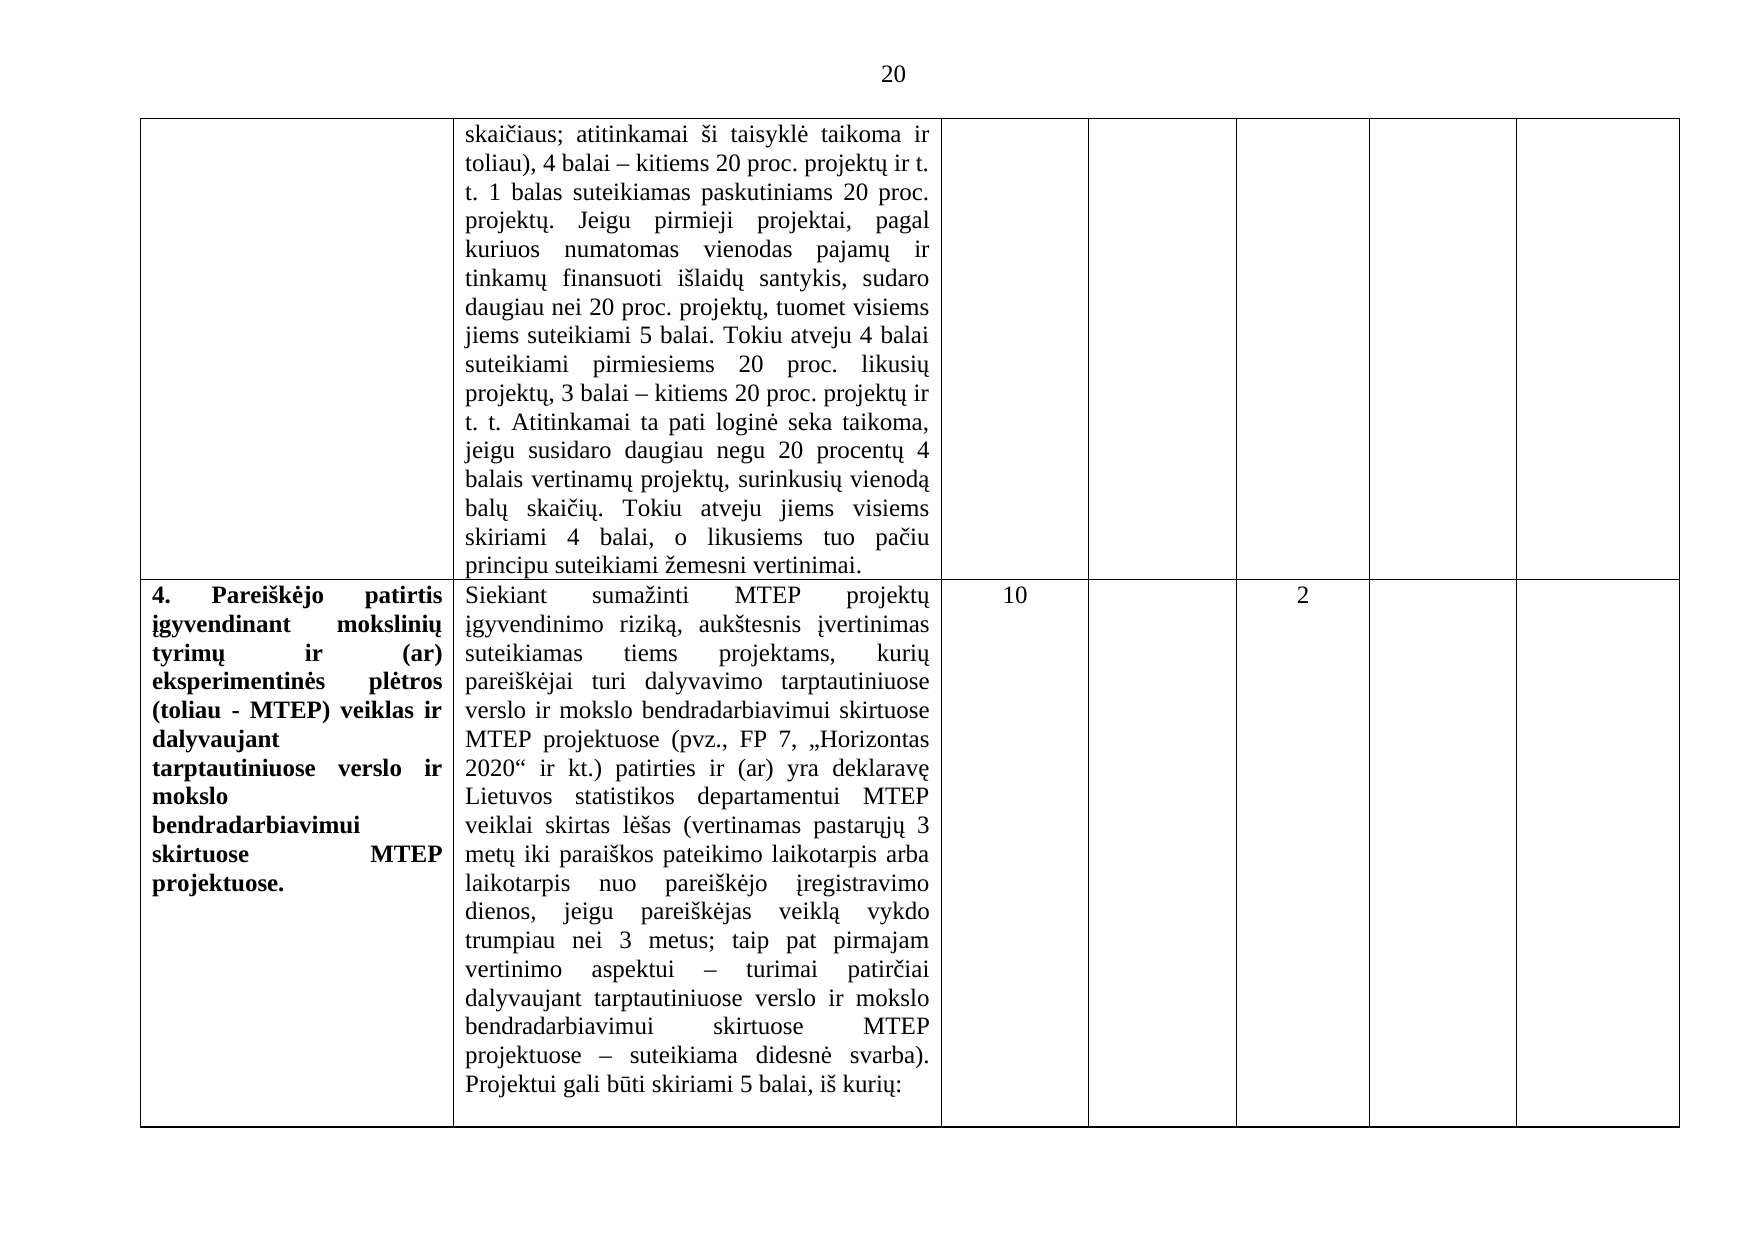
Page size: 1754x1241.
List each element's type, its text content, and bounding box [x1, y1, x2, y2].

table_cell skaičiaus; atitinkamai ši taisyklė taikoma ir toliau), 4 balai – kitiems 20 proc. projektų ir t. t. 1 balas suteikiamas paskutiniams 20 proc. projektų. Jeigu pirmieji projektai, pagal kuriuos numatomas vienodas pajamų ir tinkamų finansuoti išlaidų santykis, sudaro daugiau nei 20 proc. projektų, tuomet visiems jiems suteikiami 5 balai. Tokiu atveju 4 balai suteikiami pirmiesiems 20 proc. likusių projektų, 3 balai – kitiems 20 proc. projektų ir t. t. Atitinkamai ta pati loginė seka taikoma, jeigu susidaro daugiau negu 20 procentų 4 balais vertinamų projektų, surinkusių vienodą balų skaičių. Tokiu atveju jiems visiems skiriami 4 balai, o likusiems tuo pačiu principu suteikiami žemesni vertinimai. [454, 119, 941, 579]
table_cell 10 [942, 580, 1088, 1126]
table_cell [141, 119, 453, 579]
table_cell [1370, 119, 1516, 579]
table_cell [1517, 119, 1679, 579]
table_cell 4. Pareiškėjo patirtis įgyvendinant mokslinių tyrimų ir (ar) eksperimentinės plėtros (toliau - MTEP) veiklas ir dalyvaujant tarptautiniuose verslo ir mokslo bendradarbiavimui skirtuose MTEP projektuose. [141, 580, 453, 1126]
table_cell [942, 119, 1088, 579]
table_cell [1089, 119, 1236, 579]
table_header [1680, 118, 1686, 1127]
table_header [129, 118, 140, 1127]
table_cell [1517, 580, 1679, 1126]
table_cell 2 [1237, 580, 1369, 1126]
table_cell [1370, 580, 1516, 1126]
table_cell [1237, 119, 1369, 579]
table_cell Siekiant sumažinti MTEP projektų įgyvendinimo riziką, aukštesnis įvertinimas suteikiamas tiems projektams, kurių pareiškėjai turi dalyvavimo tarptautiniuose verslo ir mokslo bendradarbiavimui skirtuose MTEP projektuose (pvz., FP 7, „Horizontas 2020“ ir kt.) patirties ir (ar) yra deklaravę Lietuvos statistikos departamentui MTEP veiklai skirtas lėšas (vertinamas pastarųjų 3 metų iki paraiškos pateikimo laikotarpis arba laikotarpis nuo pareiškėjo įregistravimo dienos, jeigu pareiškėjas veiklą vykdo trumpiau nei 3 metus; taip pat pirmajam vertinimo aspektui – turimai patirčiai dalyvaujant tarptautiniuose verslo ir mokslo bendradarbiavimui skirtuose MTEP projektuose – suteikiama didesnė svarba). Projektui gali būti skiriami 5 balai, iš kurių: [454, 580, 941, 1126]
table_cell [1089, 580, 1236, 1126]
